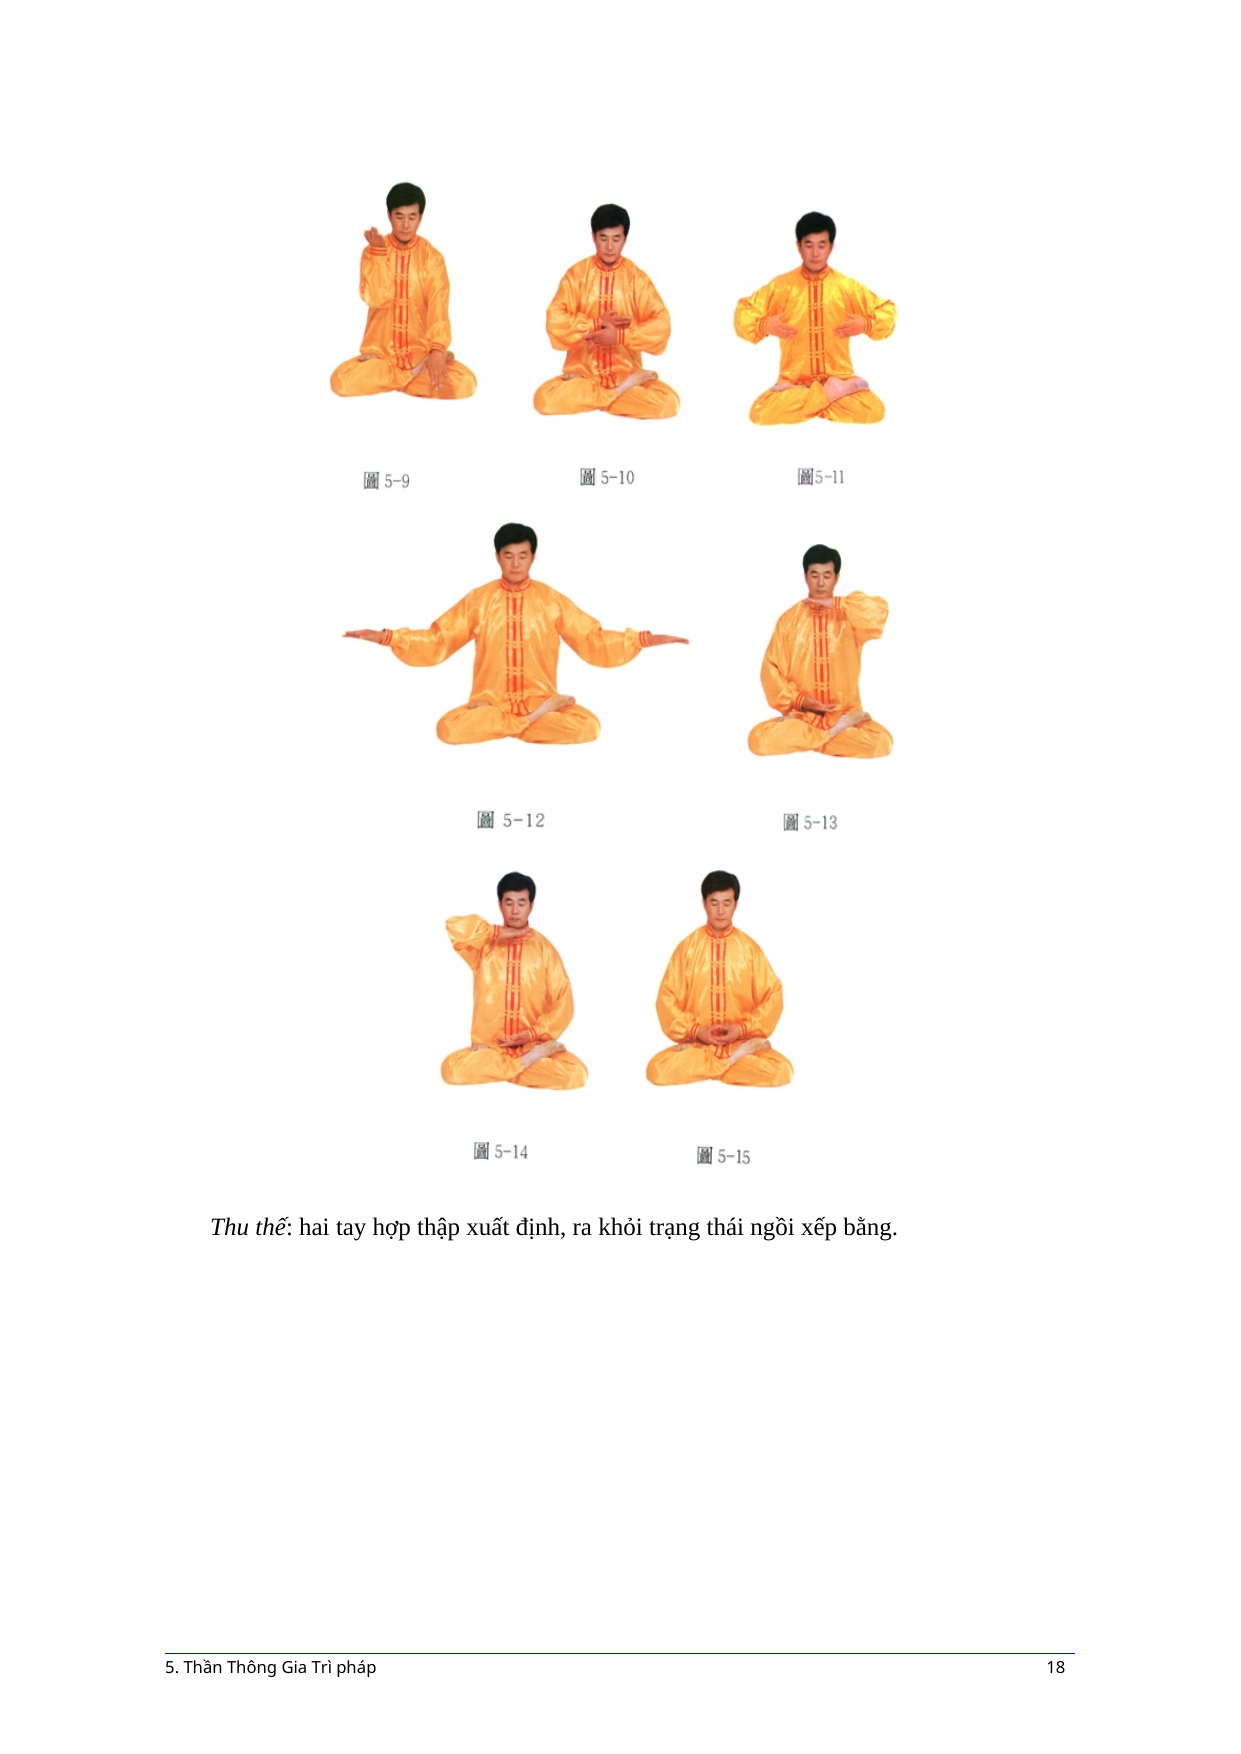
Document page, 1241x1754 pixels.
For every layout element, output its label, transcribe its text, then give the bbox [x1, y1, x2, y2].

picture [432, 856, 605, 1172]
picture [736, 530, 908, 839]
text Thu thế: hai tay hợp thập xuất định, ra khỏi trạng thái ngồi xếp bằng. [165, 1210, 1075, 1241]
picture [324, 174, 493, 497]
picture [525, 198, 694, 497]
picture [637, 863, 808, 1172]
picture [726, 204, 917, 497]
picture [332, 514, 703, 839]
